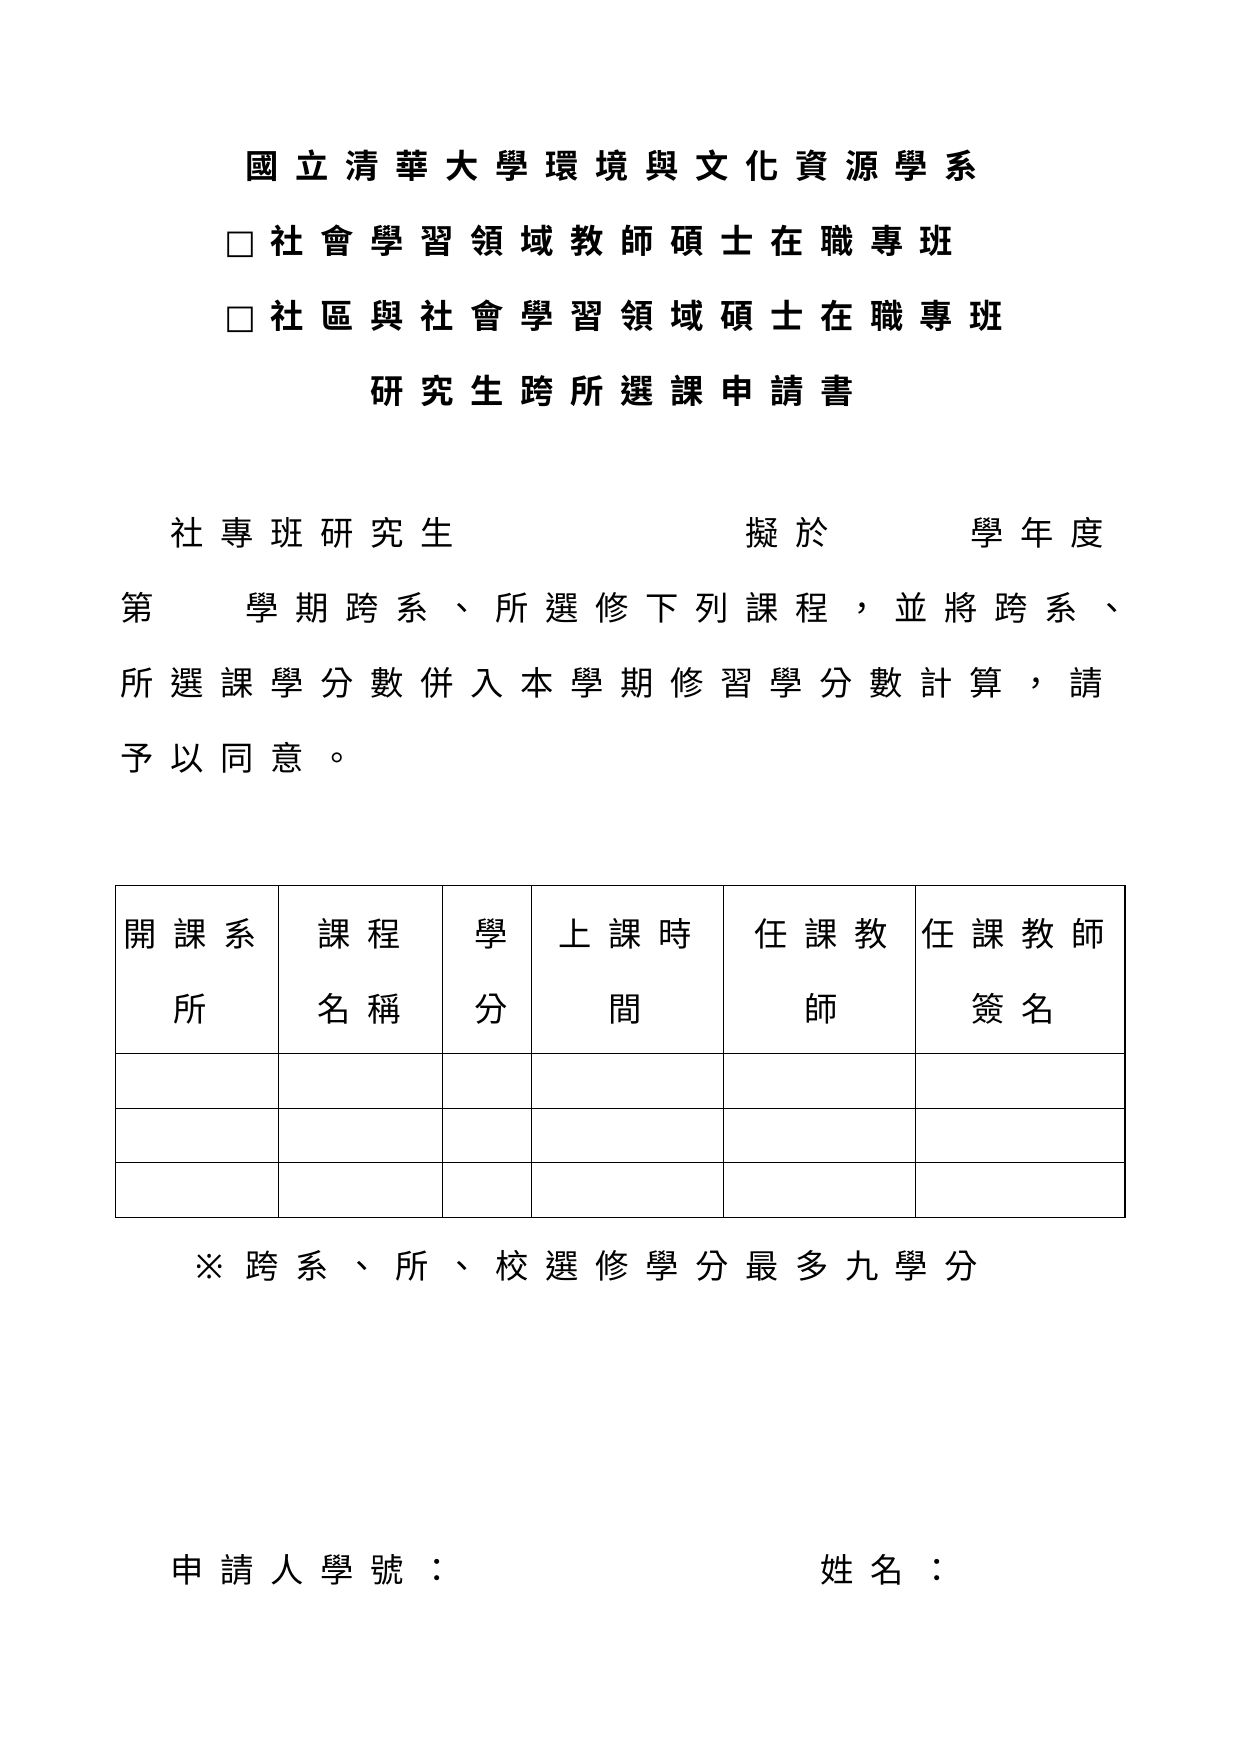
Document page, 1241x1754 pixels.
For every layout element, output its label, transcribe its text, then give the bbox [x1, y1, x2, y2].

text 社專班研究生 擬於 學年度 第 學期跨系、所選修下列課程，並將跨系、所選課學分數併入本學期修習學分數計算，請予以同意。 [120, 494, 1120, 794]
text 研究生跨所選課申請書 [120, 352, 1120, 427]
table_cell [724, 1054, 915, 1108]
table_header 任課教師簽名 [916, 886, 1124, 1053]
table_cell [116, 1054, 278, 1108]
text 申請人學號： 姓名： [120, 1493, 1120, 1605]
table_header 學分 [443, 886, 531, 1053]
table_header 課程名稱 [279, 886, 442, 1053]
text □ 社區與社會學習領域碩士在職專班 [120, 277, 1120, 352]
text 國立清華大學環境與文化資源學系 [120, 127, 1120, 202]
table_cell [443, 1109, 531, 1162]
table_cell [916, 1163, 1124, 1217]
table_header 任課教師 [724, 886, 915, 1053]
table_cell [279, 1054, 442, 1108]
table_cell [916, 1054, 1124, 1108]
table_cell [279, 1109, 442, 1162]
table_cell [443, 1054, 531, 1108]
table_cell [532, 1109, 723, 1162]
table_cell [279, 1163, 442, 1217]
table_cell [116, 1109, 278, 1162]
table_header 開課系所 [116, 886, 278, 1053]
table_cell [116, 1163, 278, 1217]
table_cell [724, 1109, 915, 1162]
table_cell [724, 1163, 915, 1217]
text □ 社會學習領域教師碩士在職專班 [120, 202, 1120, 277]
table_cell [443, 1163, 531, 1217]
table_cell [532, 1054, 723, 1108]
table_cell [532, 1163, 723, 1217]
list 跨系、所、校選修學分最多九學分 [187, 1226, 1120, 1301]
table_cell [916, 1109, 1124, 1162]
table_header 上課時間 [532, 886, 723, 1053]
